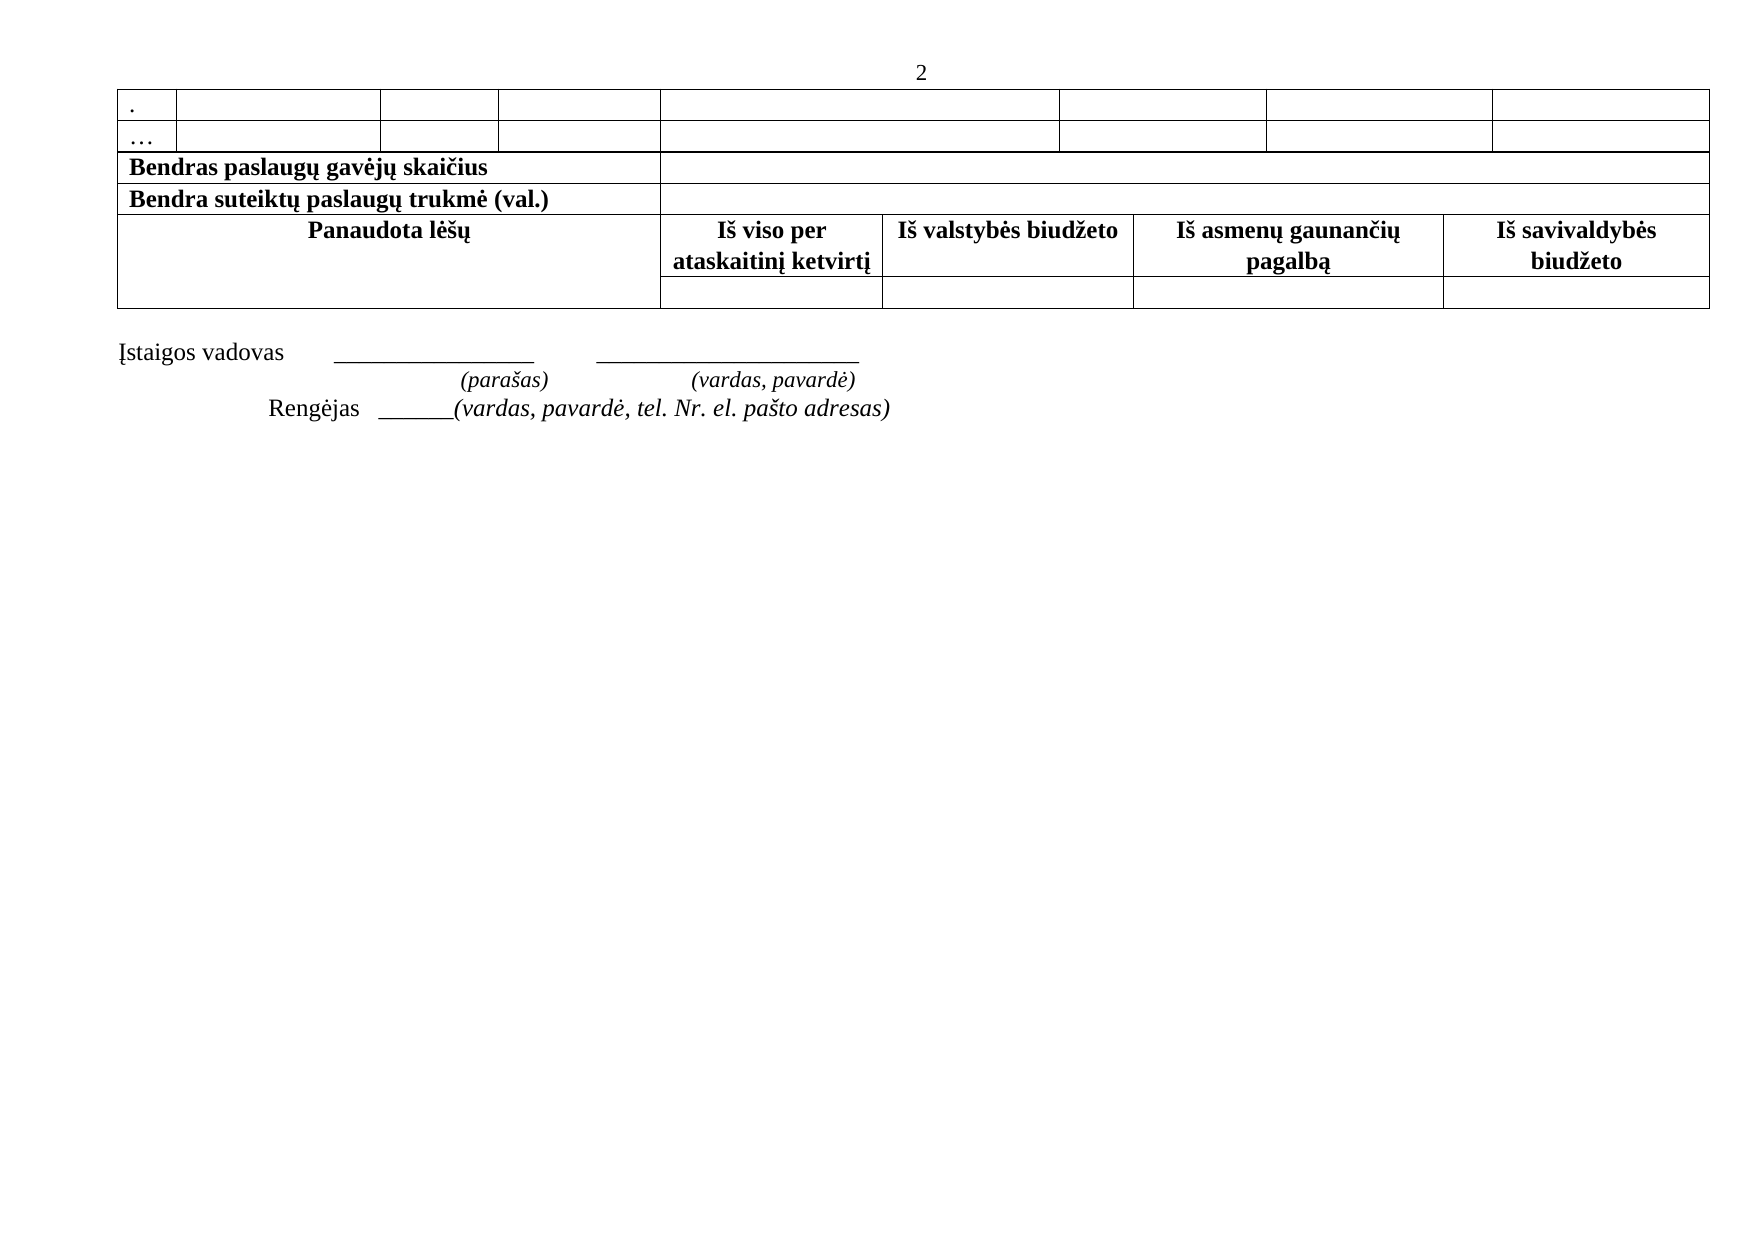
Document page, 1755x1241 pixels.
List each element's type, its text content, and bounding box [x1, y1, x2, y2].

table_cell [1267, 90, 1492, 120]
table_cell [1444, 277, 1709, 308]
table_cell [883, 277, 1133, 308]
text Įstaigos vadovas ________________ _____________________ [118, 337, 1724, 366]
table_cell [381, 121, 498, 151]
text (parašas) (vardas, pavardė) [118, 366, 1724, 393]
table_cell [661, 184, 1709, 214]
table_cell Bendras paslaugų gavėjų skaičius [118, 153, 660, 183]
table_cell … [118, 121, 176, 151]
table_cell [661, 121, 1059, 151]
table_cell [1060, 121, 1266, 151]
table_cell [1493, 90, 1709, 120]
table_cell Iš viso per ataskaitinį ketvirtį [661, 215, 882, 276]
table_cell [661, 153, 1709, 183]
table_cell . [118, 90, 176, 120]
table_cell [661, 90, 1059, 120]
table_cell Iš valstybės biudžeto [883, 215, 1133, 276]
table_cell Iš savivaldybės biudžeto [1444, 215, 1709, 276]
table_cell Panaudota lėšų [118, 215, 660, 308]
table_cell Bendra suteiktų paslaugų trukmė (val.) [118, 184, 660, 214]
table_cell [1134, 277, 1443, 308]
table_cell [177, 90, 380, 120]
table_cell [177, 121, 380, 151]
table_cell [1267, 121, 1492, 151]
table_cell [499, 121, 660, 151]
table_cell Iš asmenų gaunančių pagalbą [1134, 215, 1443, 276]
table_cell [499, 90, 660, 120]
table_cell [1060, 90, 1266, 120]
text Rengėjas ______(vardas, pavardė, tel. Nr. el. pašto adresas) [118, 393, 1724, 421]
table_cell [661, 277, 882, 308]
table_cell [1493, 121, 1709, 151]
table_cell [381, 90, 498, 120]
